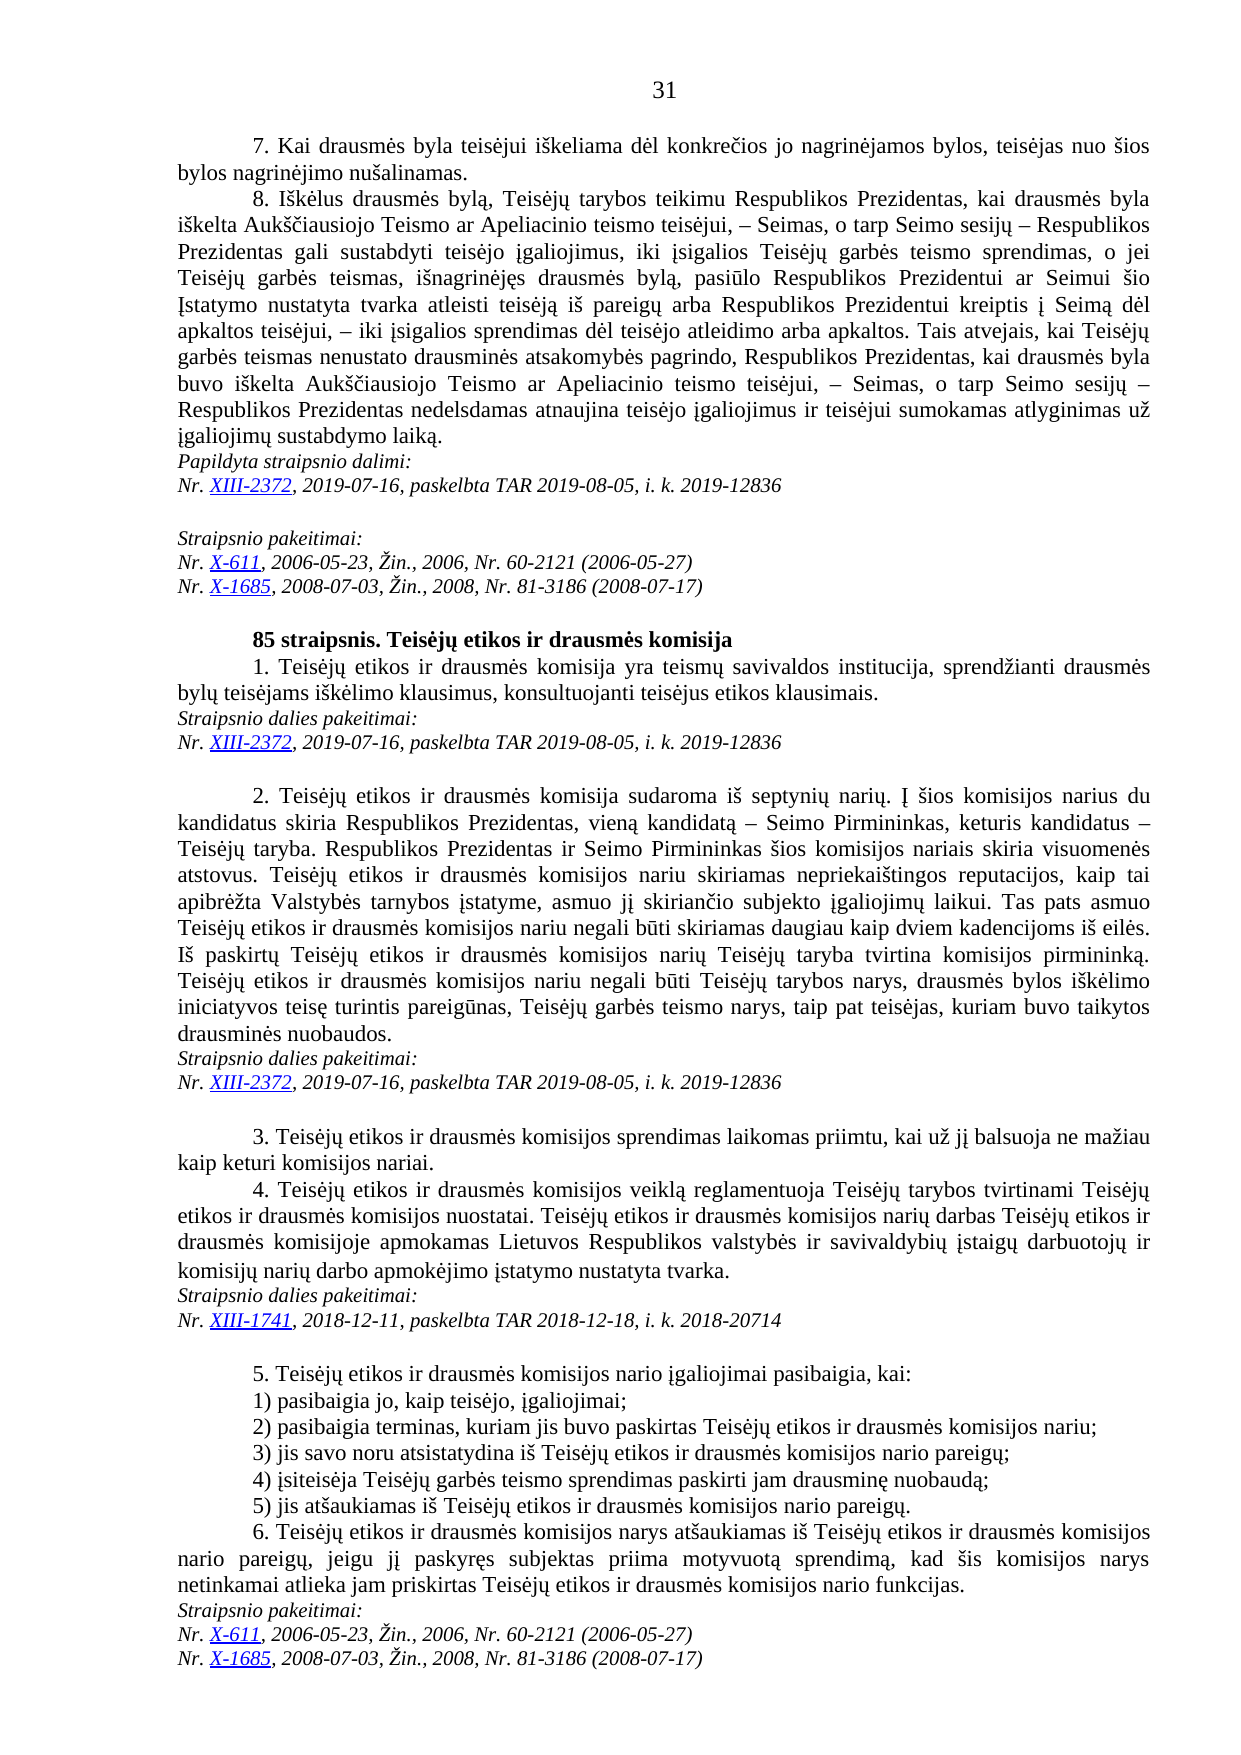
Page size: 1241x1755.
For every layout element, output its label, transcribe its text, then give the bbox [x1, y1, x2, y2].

text Straipsnio dalies pakeitimai: [177, 1283, 1152, 1307]
text Straipsnio pakeitimai: [177, 1597, 1152, 1622]
text Straipsnio dalies pakeitimai: [177, 1046, 1152, 1070]
text 85 straipsnis. Teisėjų etikos ir drausmės komisija [177, 627, 1152, 653]
text Nr. X-1685, 2008-07-03, Žin., 2008, Nr. 81-3186 (2008-07-17) [177, 574, 1152, 598]
text 5) jis atšaukiamas iš Teisėjų etikos ir drausmės komisijos nario pareigų. [177, 1492, 1152, 1518]
text Nr. X-1685, 2008-07-03, Žin., 2008, Nr. 81-3186 (2008-07-17) [177, 1646, 1152, 1670]
text Nr. X-611, 2006-05-23, Žin., 2006, Nr. 60-2121 (2006-05-27) [177, 550, 1152, 574]
text Straipsnio pakeitimai: [177, 526, 1152, 550]
text Straipsnio dalies pakeitimai: [177, 706, 1152, 730]
text 5. Teisėjų etikos ir drausmės komisijos nario įgaliojimai pasibaigia, kai: [177, 1360, 1152, 1387]
text 4. Teisėjų etikos ir drausmės komisijos veiklą reglamentuoja Teisėjų tarybos tvirtinami Teisėjų etikos ir drausmės komisijos nuostatai. Teisėjų etikos ir drausmės komisijos narių darbas Teisėjų etikos ir drausmės komisijoje apmokamas Lietuvos Respublikos valstybės ir savivaldybių įstaigų darbuotojų ir komisijų narių darbo apmokėjimo įstatymo nustatyta tvarka. [177, 1176, 1152, 1283]
text 4) įsiteisėja Teisėjų garbės teismo sprendimas paskirti jam drausminę nuobaudą; [177, 1466, 1152, 1492]
text 2. Teisėjų etikos ir drausmės komisija sudaroma iš septynių narių. Į šios komisijos narius du kandidatus skiria Respublikos Prezidentas, vieną kandidatą – Seimo Pirmininkas, keturis kandidatus – Teisėjų taryba. Respublikos Prezidentas ir Seimo Pirmininkas šios komisijos nariais skiria visuomenės atstovus. Teisėjų etikos ir drausmės komisijos nariu skiriamas nepriekaištingos reputacijos, kaip tai apibrėžta Valstybės tarnybos įstatyme, asmuo jį skiriančio subjekto įgaliojimų laikui. Tas pats asmuo Teisėjų etikos ir drausmės komisijos nariu negali būti skiriamas daugiau kaip dviem kadencijoms iš eilės. Iš paskirtų Teisėjų etikos ir drausmės komisijos narių Teisėjų taryba tvirtina komisijos pirmininką. Teisėjų etikos ir drausmės komisijos nariu negali būti Teisėjų tarybos narys, drausmės bylos iškėlimo iniciatyvos teisę turintis pareigūnas, Teisėjų garbės teismo narys, taip pat teisėjas, kuriam buvo taikytos drausminės nuobaudos. [177, 782, 1152, 1046]
text Nr. X-611, 2006-05-23, Žin., 2006, Nr. 60-2121 (2006-05-27) [177, 1622, 1152, 1646]
text Nr. XIII-2372, 2019-07-16, paskelbta TAR 2019-08-05, i. k. 2019-12836 [177, 473, 1152, 497]
text 8. Iškėlus drausmės bylą, Teisėjų tarybos teikimu Respublikos Prezidentas, kai drausmės byla iškelta Aukščiausiojo Teismo ar Apeliacinio teismo teisėjui, – Seimas, o tarp Seimo sesijų – Respublikos Prezidentas gali sustabdyti teisėjo įgaliojimus, iki įsigalios Teisėjų garbės teismo sprendimas, o jei Teisėjų garbės teismas, išnagrinėjęs drausmės bylą, pasiūlo Respublikos Prezidentui ar Seimui šio Įstatymo nustatyta tvarka atleisti teisėją iš pareigų arba Respublikos Prezidentui kreiptis į Seimą dėl apkaltos teisėjui, – iki įsigalios sprendimas dėl teisėjo atleidimo arba apkaltos. Tais atvejais, kai Teisėjų garbės teismas nenustato drausminės atsakomybės pagrindo, Respublikos Prezidentas, kai drausmės byla buvo iškelta Aukščiausiojo Teismo ar Apeliacinio teismo teisėjui, – Seimas, o tarp Seimo sesijų – Respublikos Prezidentas nedelsdamas atnaujina teisėjo įgaliojimus ir teisėjui sumokamas atlyginimas už įgaliojimų sustabdymo laiką. [177, 185, 1152, 449]
text 3) jis savo noru atsistatydina iš Teisėjų etikos ir drausmės komisijos nario pareigų; [177, 1439, 1152, 1466]
text 1. Teisėjų etikos ir drausmės komisija yra teismų savivaldos institucija, sprendžianti drausmės bylų teisėjams iškėlimo klausimus, konsultuojanti teisėjus etikos klausimais. [177, 653, 1152, 706]
text 2) pasibaigia terminas, kuriam jis buvo paskirtas Teisėjų etikos ir drausmės komisijos nariu; [177, 1413, 1152, 1439]
text Papildyta straipsnio dalimi: [177, 449, 1152, 473]
text Nr. XIII-1741, 2018-12-11, paskelbta TAR 2018-12-18, i. k. 2018-20714 [177, 1307, 1152, 1332]
text Nr. XIII-2372, 2019-07-16, paskelbta TAR 2019-08-05, i. k. 2019-12836 [177, 730, 1152, 754]
text 7. Kai drausmės byla teisėjui iškeliama dėl konkrečios jo nagrinėjamos bylos, teisėjas nuo šios bylos nagrinėjimo nušalinamas. [177, 132, 1152, 185]
text 1) pasibaigia jo, kaip teisėjo, įgaliojimai; [177, 1387, 1152, 1413]
text 6. Teisėjų etikos ir drausmės komisijos narys atšaukiamas iš Teisėjų etikos ir drausmės komisijos nario pareigų, jeigu jį paskyręs subjektas priima motyvuotą sprendimą, kad šis komisijos narys netinkamai atlieka jam priskirtas Teisėjų etikos ir drausmės komisijos nario funkcijas. [177, 1518, 1152, 1597]
text Nr. XIII-2372, 2019-07-16, paskelbta TAR 2019-08-05, i. k. 2019-12836 [177, 1070, 1152, 1094]
text 3. Teisėjų etikos ir drausmės komisijos sprendimas laikomas priimtu, kai už jį balsuoja ne mažiau kaip keturi komisijos nariai. [177, 1123, 1152, 1176]
